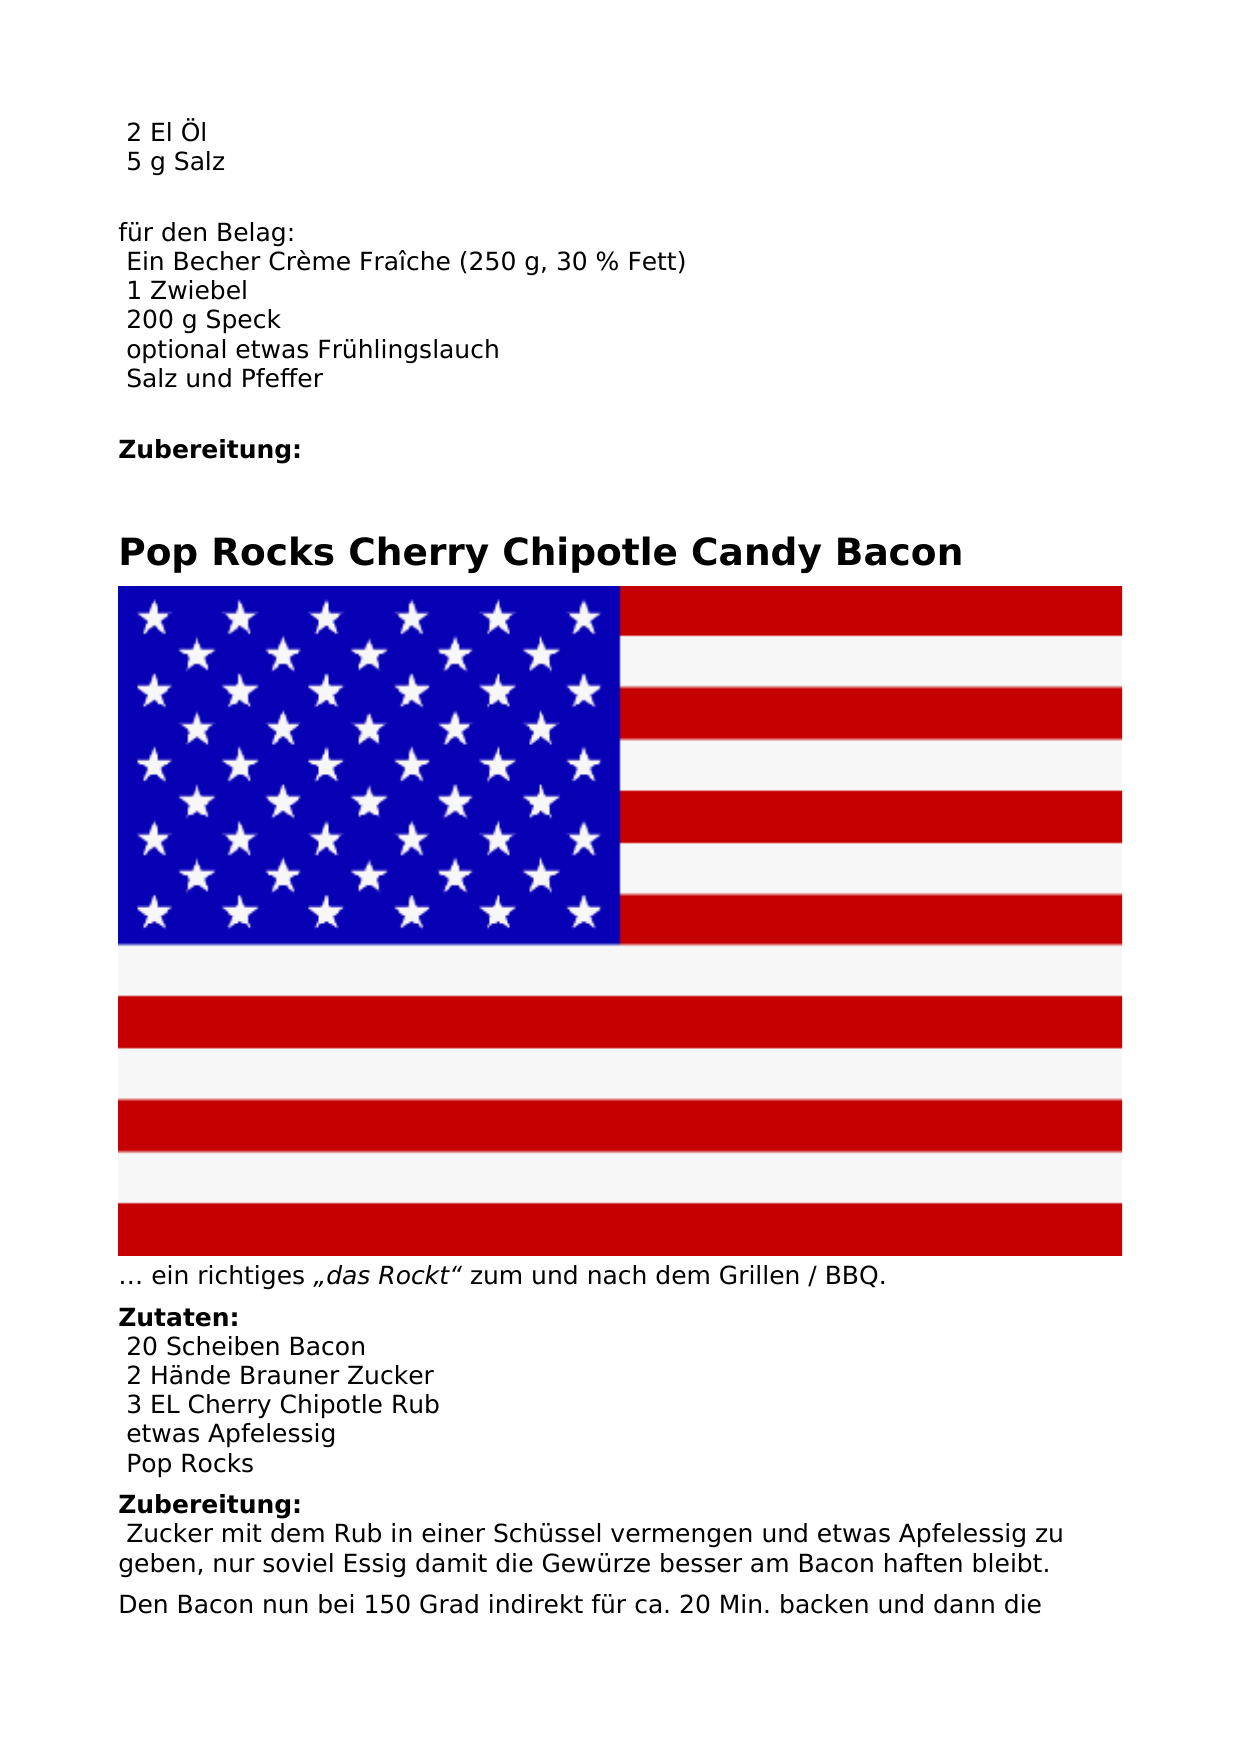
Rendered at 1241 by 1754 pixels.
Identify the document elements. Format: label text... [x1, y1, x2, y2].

picture [118, 586, 1123, 1256]
text Den Bacon nun bei 150 Grad indirekt für ca. 20 Min. backen und dann die [118, 1590, 1122, 1619]
text 2 El Öl 5 g Salz [118, 118, 1122, 206]
text Zutaten: 20 Scheiben Bacon 2 Hände Brauner Zucker 3 EL Cherry Chipotle Rub etwas Apfelessig Pop Rocks [118, 1303, 1122, 1478]
text Zubereitung: Zucker mit dem Rub in einer Schüssel vermengen und etwas Apfelessig zu geben, nur soviel Essig damit die Gewürze besser am Bacon haften bleibt. [118, 1490, 1122, 1578]
text Zubereitung: [118, 435, 1122, 493]
subtitle Pop Rocks Cherry Chipotle Candy Bacon [118, 531, 1122, 574]
text für den Belag: Ein Becher Crème Fraîche (250 g, 30 % Fett) 1 Zwiebel 200 g Speck optional etwas Frühlingslauch Salz und Pfeffer [118, 218, 1122, 422]
text … ein richtiges „das Rockt“ zum und nach dem Grillen / BBQ. [118, 1256, 1122, 1290]
